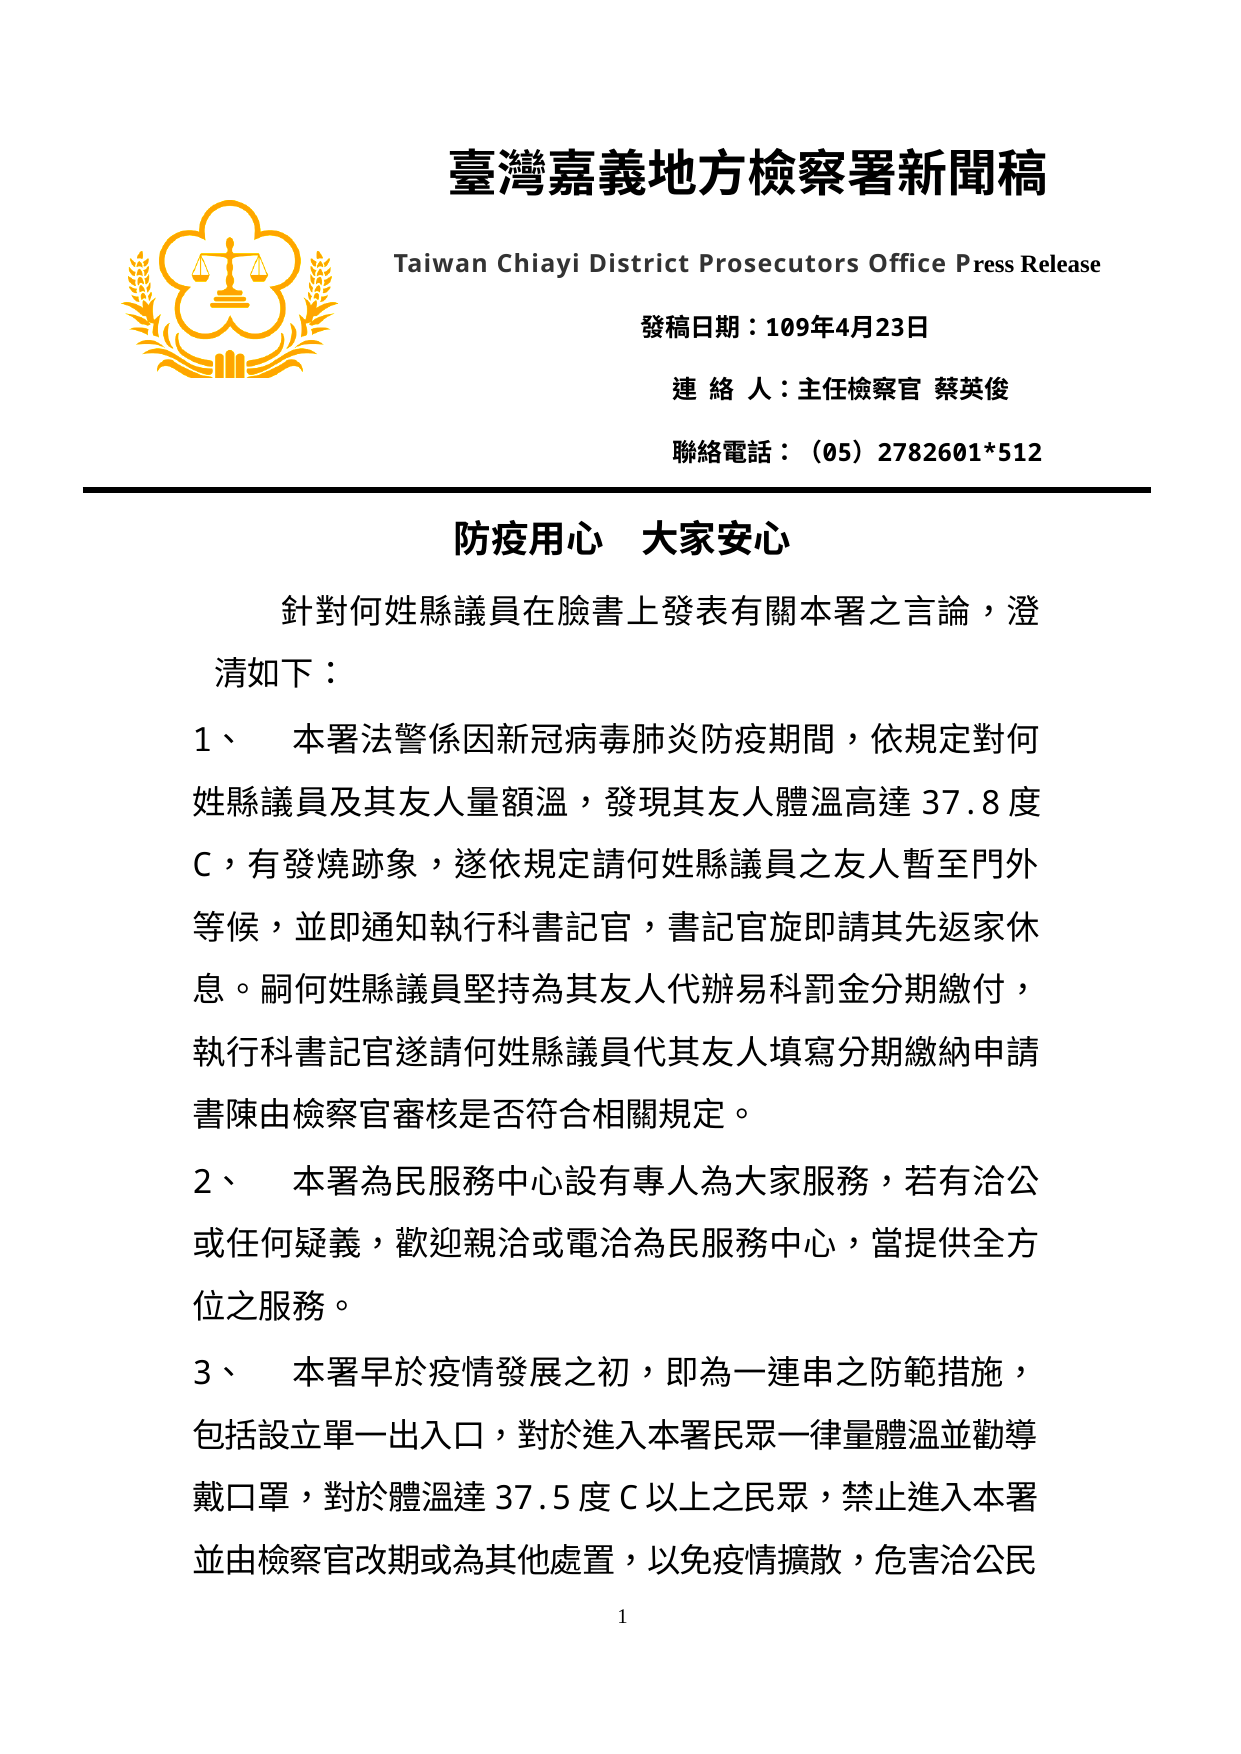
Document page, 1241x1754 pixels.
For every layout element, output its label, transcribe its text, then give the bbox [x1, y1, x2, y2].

text 防疫用心 大家安心 [192, 509, 1053, 563]
table_cell 發稿日期：109年4月23日 連 絡 人：主任檢察官 蔡英俊 聯絡電話：（05）2782601*512 [353, 284, 1141, 471]
list 本署為民服務中心設有專人為大家服務，若有洽公或任何疑義，歡迎親洽或電洽為民服務中心，當提供全方位之服務。 [192, 1137, 1041, 1324]
list 本署早於疫情發展之初，即為一連串之防範措施，包括設立單一出入口，對於進入本署民眾一律量體溫並勸導戴口罩，對於體溫達37.5度C以上之民眾，禁止進入本署，並由檢察官改期或為其他處置，以免疫情擴散，危害洽公民眾安全。 [192, 1328, 1038, 1578]
list 本署法警係因新冠病毒肺炎防疫期間，依規定對何姓縣議員及其友人量額溫，發現其友人體溫高達37.8度C，有發燒跡象，遂依規定請何姓縣議員之友人暫至門外等候，並即通知執行科書記官，書記官旋即請其先返家休息。嗣何姓縣議員堅持為其友人代辦易科罰金分期繳付，執行科書記官遂請何姓縣議員代其友人填寫分期繳納申請書陳由檢察官審核是否符合相關規定。 [192, 696, 1041, 1133]
table_header 臺灣嘉義地方檢察署新聞稿 Taiwan Chiayi District Prosecutors Office Press Release [353, 96, 1141, 284]
table_header [110, 96, 353, 471]
text 針對何姓縣議員在臉書上發表有關本署之言論，澄清如下： [214, 567, 1041, 692]
